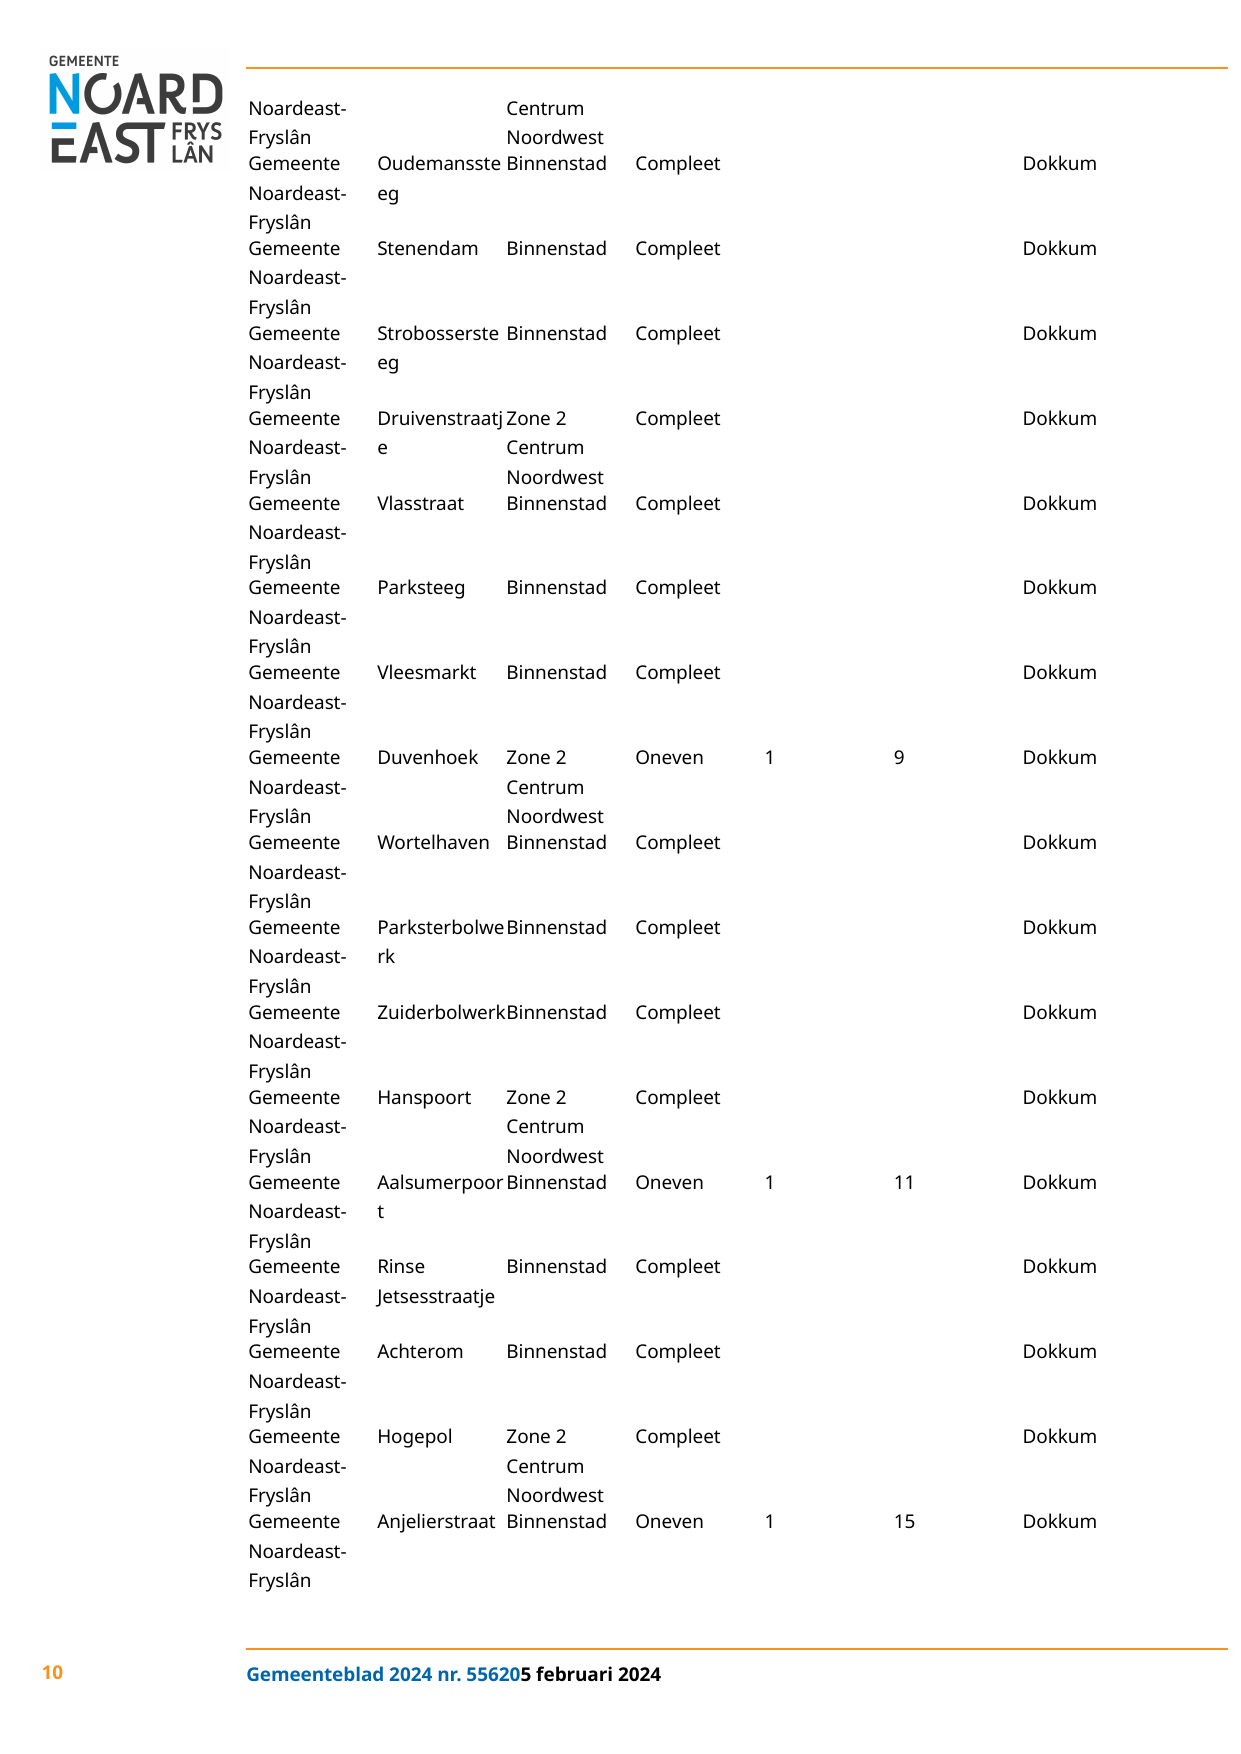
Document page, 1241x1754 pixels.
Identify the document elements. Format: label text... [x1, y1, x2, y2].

table_cell Compleet [635, 490, 764, 574]
table_cell Dokkum [1023, 829, 1152, 914]
table_cell Vlasstraat [377, 490, 506, 574]
table_cell Gemeente Noardeast-Fryslân [248, 235, 377, 320]
table_cell [764, 1339, 893, 1423]
table_cell [764, 1424, 893, 1508]
table_cell [764, 829, 893, 914]
table_cell Gemeente Noardeast-Fryslân [248, 320, 377, 405]
table_cell Gemeente Noardeast-Fryslân [248, 490, 377, 574]
table_cell [764, 660, 893, 744]
table_cell Compleet [635, 1084, 764, 1169]
table_cell Dokkum [1023, 914, 1152, 999]
table_cell Wortelhaven [377, 829, 506, 914]
table_cell Dokkum [1023, 405, 1152, 490]
table_cell Dokkum [1023, 1169, 1152, 1254]
table_cell Oneven [635, 1169, 764, 1254]
table_cell Gemeente Noardeast-Fryslân [248, 744, 377, 829]
table_cell [764, 575, 893, 659]
table_cell Gemeente Noardeast-Fryslân [248, 999, 377, 1084]
table_cell [894, 490, 1022, 574]
table_cell Compleet [635, 914, 764, 999]
table_cell [1023, 95, 1152, 150]
table_cell Stenendam [377, 235, 506, 320]
table_cell Compleet [635, 235, 764, 320]
table_cell Dokkum [1023, 744, 1152, 829]
table_cell 15 [894, 1509, 1022, 1593]
table_cell [894, 320, 1022, 405]
picture [41, 47, 231, 172]
table_cell Dokkum [1023, 1084, 1152, 1169]
table_cell Binnenstad [506, 660, 635, 744]
table_cell [764, 1254, 893, 1339]
table_cell 11 [894, 1169, 1022, 1254]
table_cell Binnenstad [506, 490, 635, 574]
table_cell Dokkum [1023, 575, 1152, 659]
table_cell Dokkum [1023, 490, 1152, 574]
table_cell Anjelierstraat [377, 1509, 506, 1593]
table_cell Zone 2 Centrum Noordwest [506, 1084, 635, 1169]
table_cell Zone 2 Centrum Noordwest [506, 744, 635, 829]
table_cell 1 [764, 1169, 893, 1254]
table_cell Gemeente Noardeast-Fryslân [248, 660, 377, 744]
table_cell Compleet [635, 1424, 764, 1508]
table_cell Binnenstad [506, 914, 635, 999]
table_cell [764, 1084, 893, 1169]
table_cell Dokkum [1023, 1254, 1152, 1339]
table_cell [894, 150, 1022, 235]
table_cell Gemeente Noardeast-Fryslân [248, 1084, 377, 1169]
table_cell Aalsumerpoort [377, 1169, 506, 1254]
table_cell [764, 320, 893, 405]
table_cell Hanspoort [377, 1084, 506, 1169]
table_cell Dokkum [1023, 1509, 1152, 1593]
table_cell Compleet [635, 575, 764, 659]
table_cell Parksterbolwerk [377, 914, 506, 999]
table_cell [894, 95, 1022, 150]
table_cell Compleet [635, 150, 764, 235]
table_cell Compleet [635, 660, 764, 744]
table_cell Strobossersteeg [377, 320, 506, 405]
table_cell [894, 660, 1022, 744]
table_cell Gemeente Noardeast-Fryslân [248, 914, 377, 999]
table_cell [764, 999, 893, 1084]
table_cell [894, 914, 1022, 999]
table_cell [764, 914, 893, 999]
table_cell Gemeente Noardeast-Fryslân [248, 575, 377, 659]
table_cell [894, 575, 1022, 659]
table_cell Binnenstad [506, 1509, 635, 1593]
table_cell Binnenstad [506, 320, 635, 405]
table_cell [894, 829, 1022, 914]
table_cell [894, 1424, 1022, 1508]
table_cell Rinse Jetsesstraatje [377, 1254, 506, 1339]
table_cell Dokkum [1023, 1339, 1152, 1423]
table_cell Gemeente Noardeast-Fryslân [248, 1424, 377, 1508]
table_cell [894, 1339, 1022, 1423]
table_cell Compleet [635, 1254, 764, 1339]
table_cell Dokkum [1023, 1424, 1152, 1508]
table_cell Zuiderbolwerk [377, 999, 506, 1084]
table_cell 1 [764, 744, 893, 829]
table_cell Dokkum [1023, 150, 1152, 235]
table_cell Compleet [635, 405, 764, 490]
table_cell [894, 999, 1022, 1084]
table_cell 9 [894, 744, 1022, 829]
table_cell Compleet [635, 999, 764, 1084]
table_cell [764, 95, 893, 150]
table_cell Oudemanssteeg [377, 150, 506, 235]
table_cell Dokkum [1023, 320, 1152, 405]
table_cell Gemeente Noardeast-Fryslân [248, 1339, 377, 1423]
table_cell Binnenstad [506, 150, 635, 235]
table_cell Achterom [377, 1339, 506, 1423]
table_cell Parksteeg [377, 575, 506, 659]
table_cell Binnenstad [506, 575, 635, 659]
table_cell [894, 235, 1022, 320]
table_cell 1 [764, 1509, 893, 1593]
table_cell [377, 95, 506, 150]
table_cell Gemeente Noardeast-Fryslân [248, 150, 377, 235]
table_cell [635, 95, 764, 150]
table_cell Dokkum [1023, 660, 1152, 744]
table_cell Binnenstad [506, 235, 635, 320]
table_cell [764, 235, 893, 320]
table_cell Gemeente Noardeast-Fryslân [248, 1169, 377, 1254]
table_cell Compleet [635, 320, 764, 405]
table_cell Binnenstad [506, 829, 635, 914]
table_cell Vleesmarkt [377, 660, 506, 744]
table_cell Noardeast-Fryslân [248, 95, 377, 150]
table_cell Gemeente Noardeast-Fryslân [248, 829, 377, 914]
table_cell Centrum Noordwest [506, 95, 635, 150]
table_cell Gemeente Noardeast-Fryslân [248, 405, 377, 490]
table_cell Hogepol [377, 1424, 506, 1508]
table_cell Compleet [635, 1339, 764, 1423]
table_cell [764, 405, 893, 490]
table_cell Zone 2 Centrum Noordwest [506, 1424, 635, 1508]
table_cell Zone 2 Centrum Noordwest [506, 405, 635, 490]
table_cell [764, 150, 893, 235]
table_cell Compleet [635, 829, 764, 914]
table_cell Binnenstad [506, 1339, 635, 1423]
table_cell [894, 1254, 1022, 1339]
table_cell Oneven [635, 744, 764, 829]
table_cell [894, 1084, 1022, 1169]
table_cell Oneven [635, 1509, 764, 1593]
table_cell Gemeente Noardeast-Fryslân [248, 1254, 377, 1339]
table_cell Dokkum [1023, 235, 1152, 320]
table_cell Dokkum [1023, 999, 1152, 1084]
table_cell Binnenstad [506, 1169, 635, 1254]
table_cell [764, 490, 893, 574]
table_cell [894, 405, 1022, 490]
table_cell Gemeente Noardeast-Fryslân [248, 1509, 377, 1593]
table_cell Duvenhoek [377, 744, 506, 829]
table_cell Druivenstraatje [377, 405, 506, 490]
table_cell Binnenstad [506, 1254, 635, 1339]
table_cell Binnenstad [506, 999, 635, 1084]
